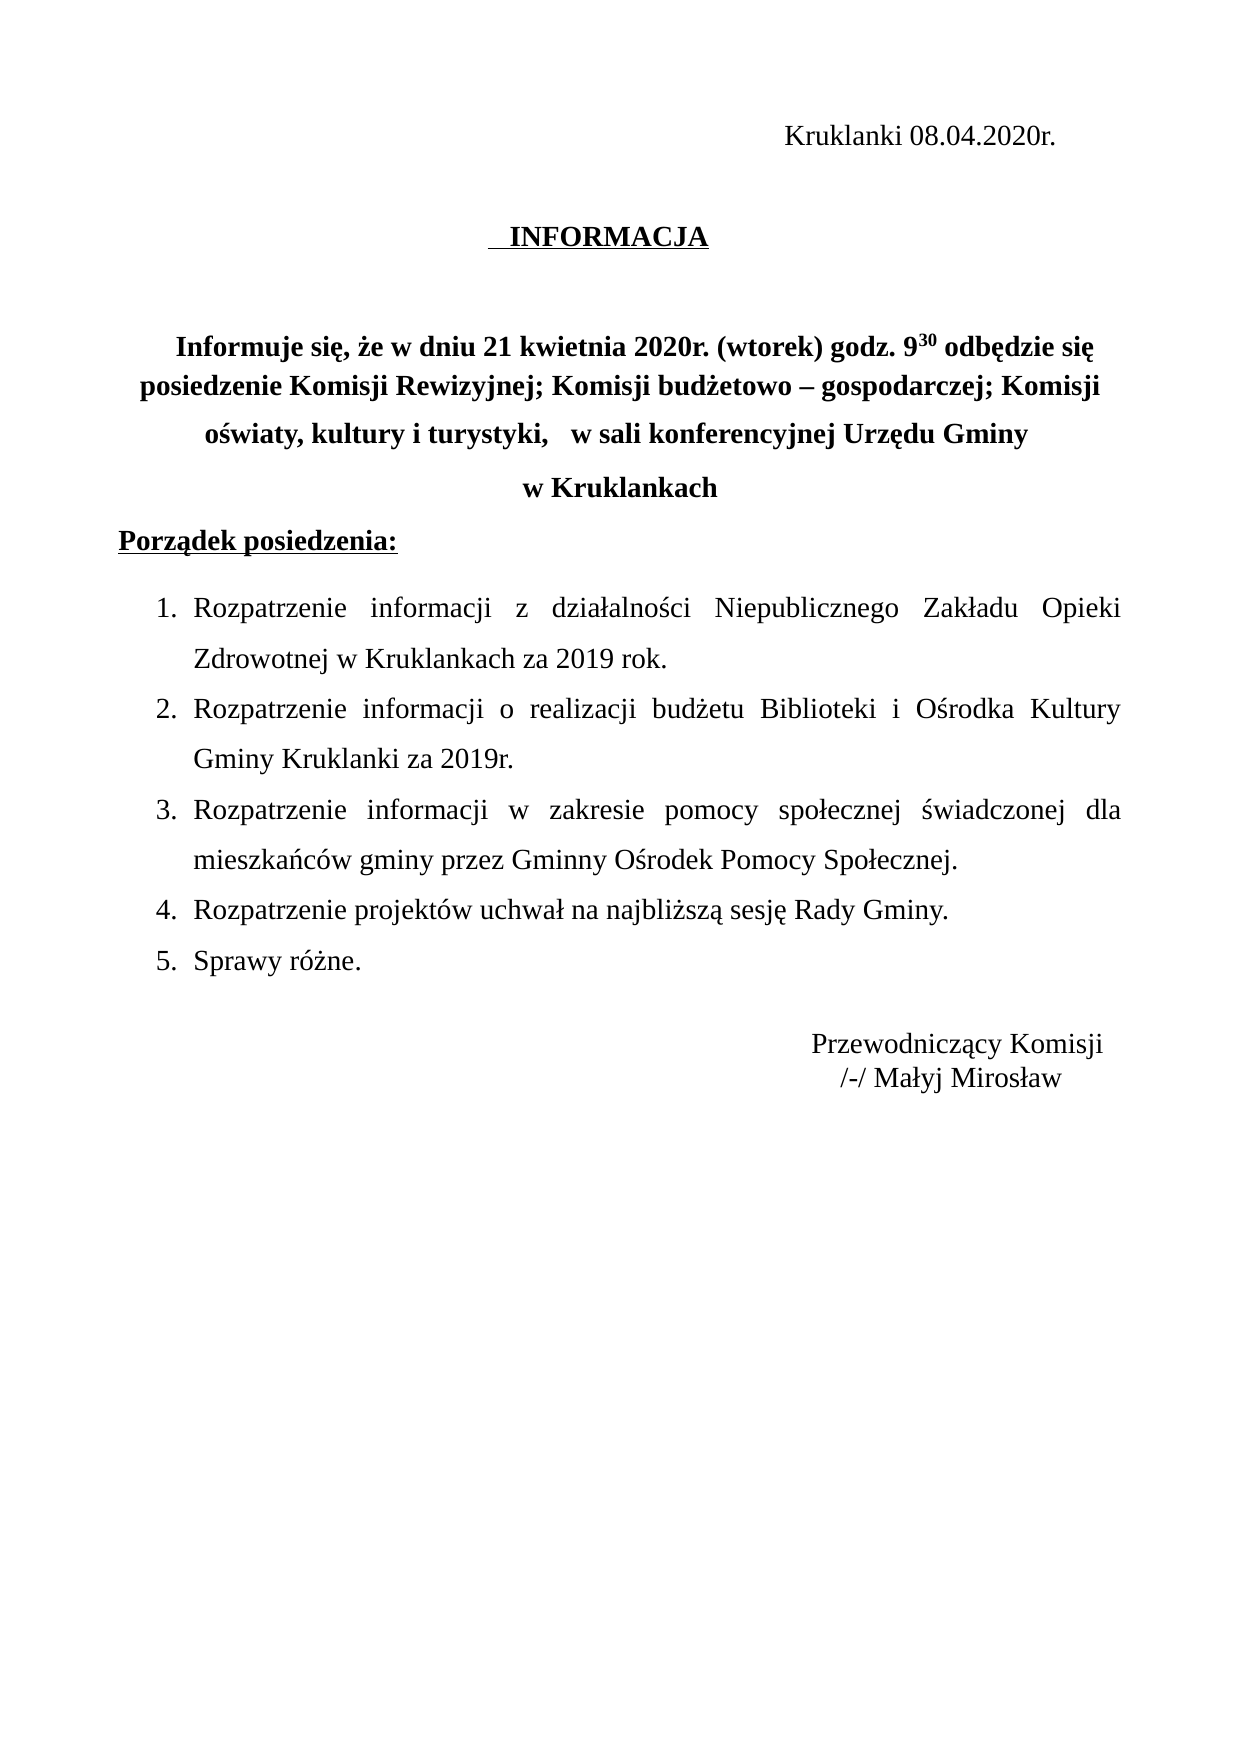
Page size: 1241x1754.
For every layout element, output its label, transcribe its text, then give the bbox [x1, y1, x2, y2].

text Informuje się, że w dniu 21 kwietnia 2020r. (wtorek) godz. 930 odbędzie się posiedzenie Komisji Rewizyjnej; Komisji budżetowo – gospodarczej; Komisji oświaty, kultury i turystyki, w sali konferencyjnej Urzędu Gminy [118, 319, 1122, 449]
text Przewodniczący Komisji [118, 1027, 1122, 1060]
text /-/ Małyj Mirosław [118, 1060, 1122, 1094]
list Rozpatrzenie projektów uchwał na najbliższą sesję Rady Gminy. [156, 892, 1122, 926]
text w Kruklankach [118, 470, 1122, 504]
text Porządek posiedzenia: [118, 523, 1122, 557]
text INFORMACJA [413, 219, 1122, 252]
list Rozpatrzenie informacji w zakresie pomocy społecznej świadczonej dla mieszkańców gminy przez Gminny Ośrodek Pomocy Społecznej. [156, 792, 1122, 876]
list Rozpatrzenie informacji o realizacji budżetu Biblioteki i Ośrodka Kultury Gminy Kruklanki za 2019r. [156, 691, 1122, 775]
text Kruklanki 08.04.2020r. [118, 118, 1122, 152]
list Rozpatrzenie informacji z działalności Niepublicznego Zakładu Opieki Zdrowotnej w Kruklankach za 2019 rok. [156, 591, 1122, 674]
list Sprawy różne. [156, 943, 1122, 976]
